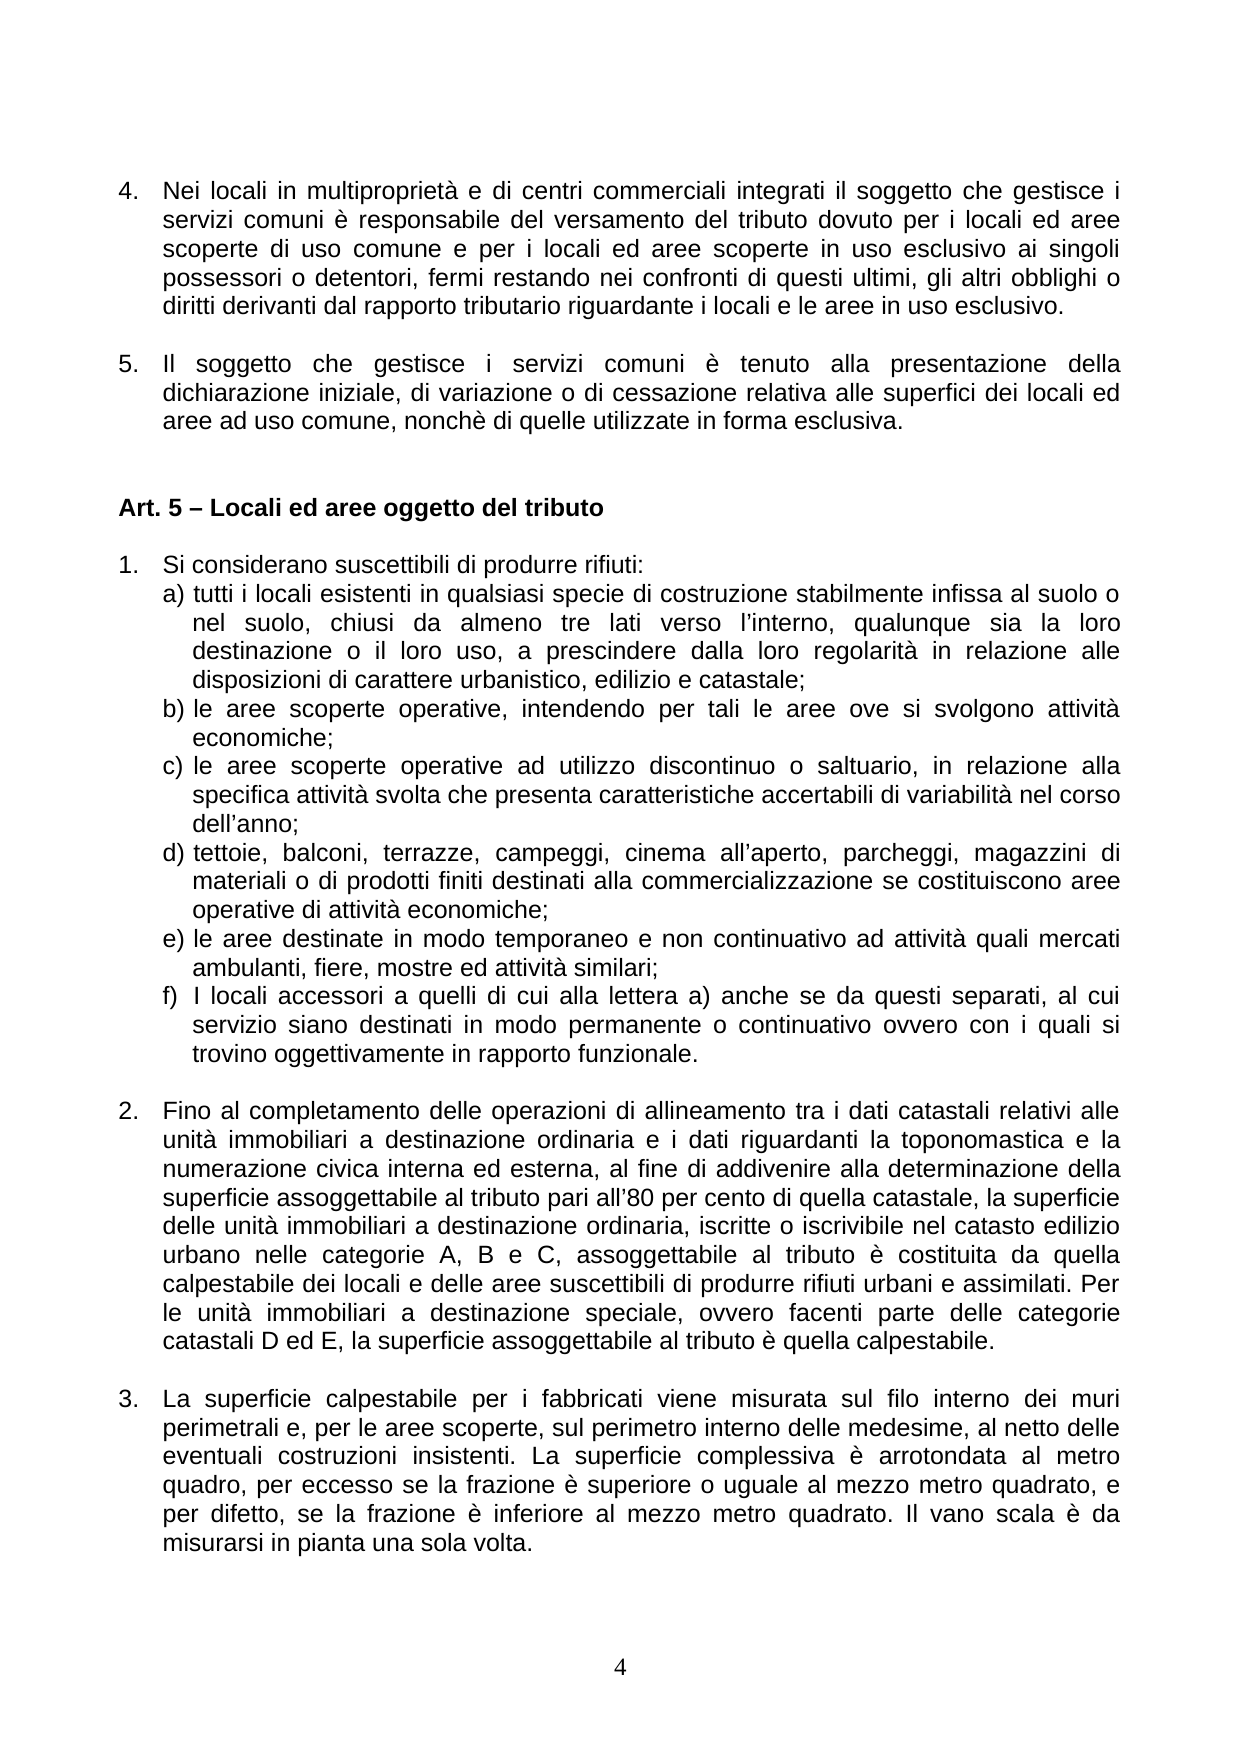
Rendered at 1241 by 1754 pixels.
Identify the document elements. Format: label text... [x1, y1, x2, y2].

list La superficie calpestabile per i fabbricati viene misurata sul filo interno dei muri perimetrali e, per le aree scoperte, sul perimetro interno delle medesime, al netto delle eventuali costruzioni insistenti. La superficie complessiva è arrotondata al metro quadro, per eccesso se la frazione è superiore o uguale al mezzo metro quadrato, e per difetto, se la frazione è inferiore al mezzo metro quadrato. Il vano scala è da misurarsi in pianta una sola volta. [118, 1384, 1122, 1556]
list tettoie, balconi, terrazze, campeggi, cinema all’aperto, parcheggi, magazzini di materiali o di prodotti finiti destinati alla commercializzazione se costituiscono aree operative di attività economiche; [162, 838, 1122, 924]
list le aree scoperte operative, intendendo per tali le aree ove si svolgono attività economiche; [162, 694, 1122, 751]
list Nei locali in multiproprietà e di centri commerciali integrati il soggetto che gestisce i servizi comuni è responsabile del versamento del tributo dovuto per i locali ed aree scoperte di uso comune e per i locali ed aree scoperte in uso esclusivo ai singoli possessori o detentori, fermi restando nei confronti di questi ultimi, gli altri obblighi o diritti derivanti dal rapporto tributario riguardante i locali e le aree in uso esclusivo. [118, 176, 1122, 320]
list le aree destinate in modo temporaneo e non continuativo ad attività quali mercati ambulanti, fiere, mostre ed attività similari; [162, 924, 1122, 981]
list Si considerano suscettibili di produrre rifiuti: [118, 550, 1122, 579]
text Art. 5 – Locali ed aree oggetto del tributo [118, 493, 1122, 521]
list le aree scoperte operative ad utilizzo discontinuo o saltuario, in relazione alla specifica attività svolta che presenta caratteristiche accertabili di variabilità nel corso dell’anno; [162, 751, 1122, 838]
list Fino al completamento delle operazioni di allineamento tra i dati catastali relativi alle unità immobiliari a destinazione ordinaria e i dati riguardanti la toponomastica e la numerazione civica interna ed esterna, al fine di addivenire alla determinazione della superficie assoggettabile al tributo pari all’80 per cento di quella catastale, la superficie delle unità immobiliari a destinazione ordinaria, iscritte o iscrivibile nel catasto edilizio urbano nelle categorie A, B e C, assoggettabile al tributo è costituita da quella calpestabile dei locali e delle aree suscettibili di produrre rifiuti urbani e assimilati. Per le unità immobiliari a destinazione speciale, ovvero facenti parte delle categorie catastali D ed E, la superficie assoggettabile al tributo è quella calpestabile. [118, 1096, 1122, 1355]
list Il soggetto che gestisce i servizi comuni è tenuto alla presentazione della dichiarazione iniziale, di variazione o di cessazione relativa alle superfici dei locali ed aree ad uso comune, nonchè di quelle utilizzate in forma esclusiva. [118, 349, 1122, 435]
list tutti i locali esistenti in qualsiasi specie di costruzione stabilmente infissa al suolo o nel suolo, chiusi da almeno tre lati verso l’interno, qualunque sia la loro destinazione o il loro uso, a prescindere dalla loro regolarità in relazione alle disposizioni di carattere urbanistico, edilizio e catastale; [162, 579, 1122, 694]
list I locali accessori a quelli di cui alla lettera a) anche se da questi separati, al cui servizio siano destinati in modo permanente o continuativo ovvero con i quali si trovino oggettivamente in rapporto funzionale. [162, 981, 1122, 1068]
